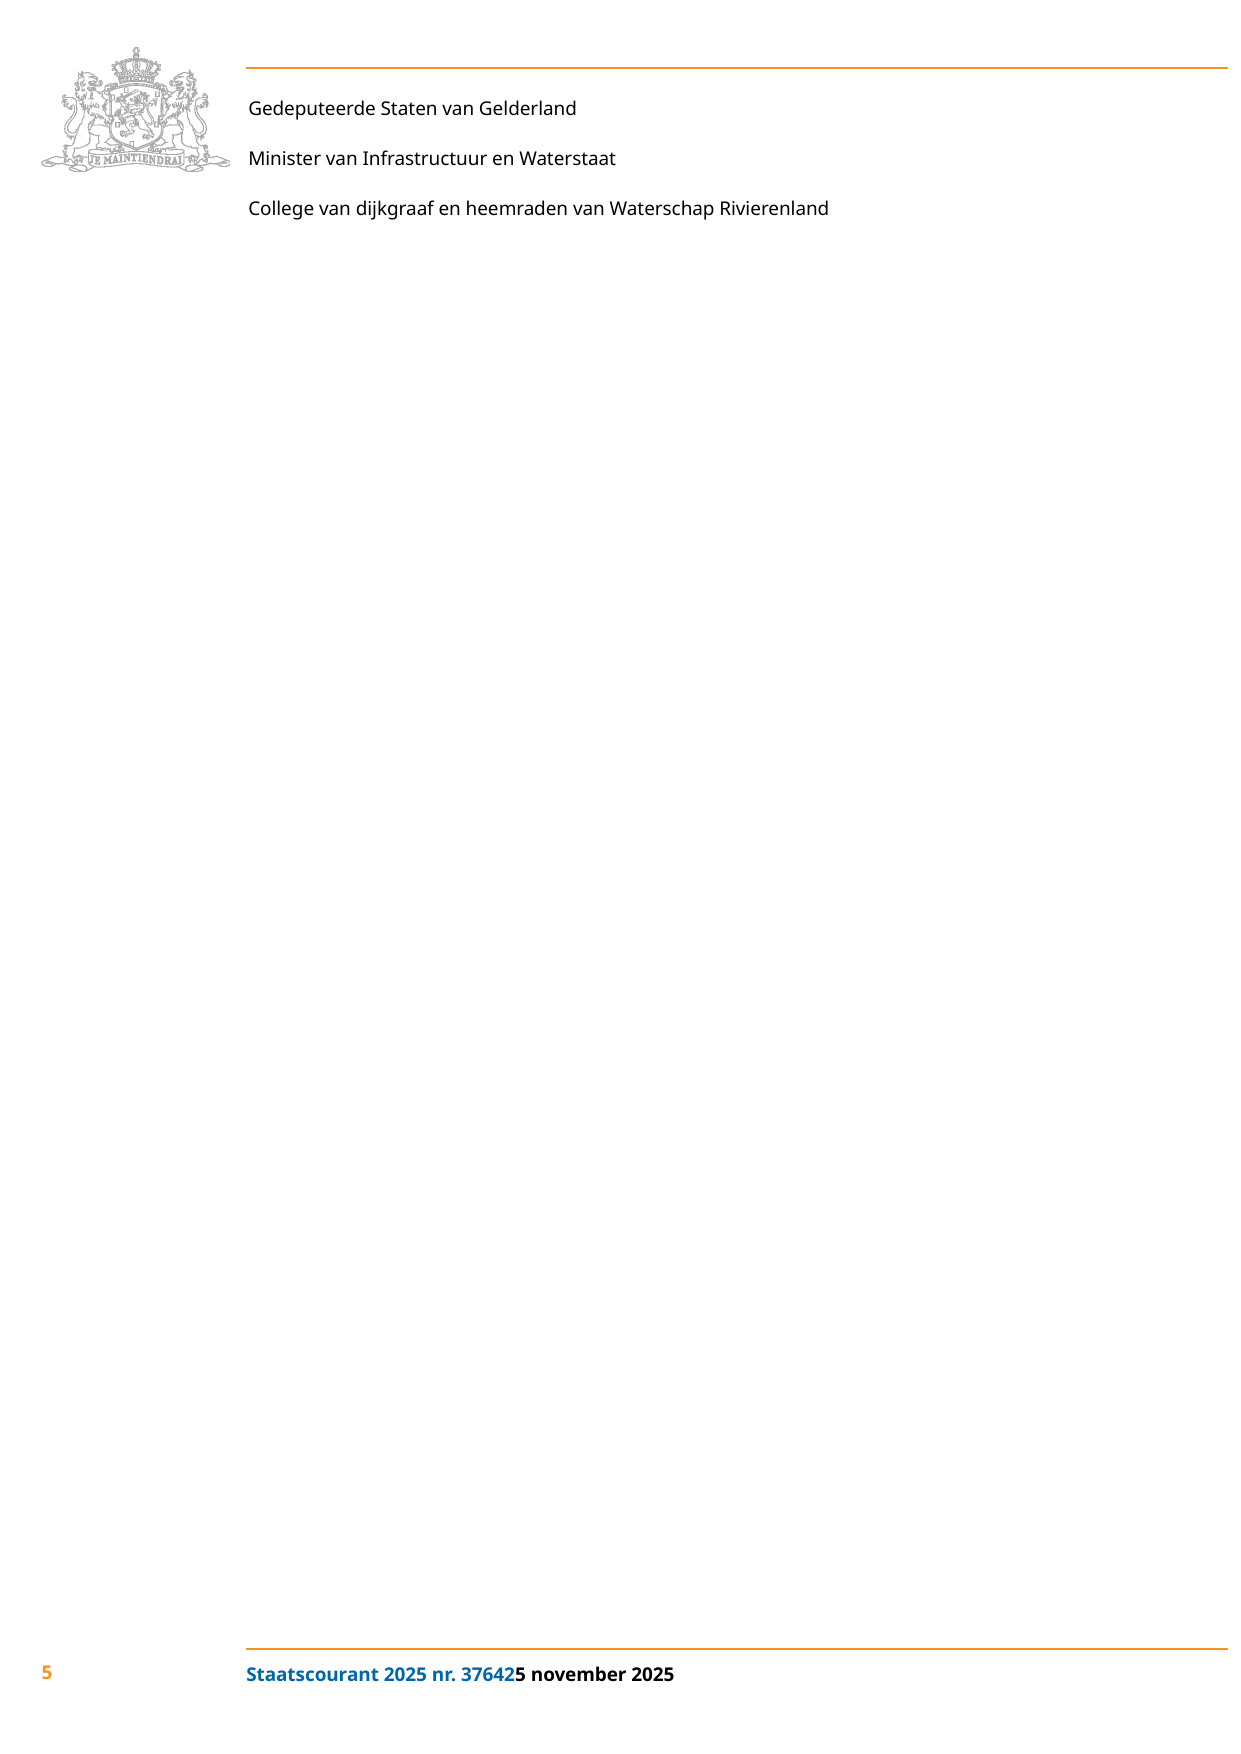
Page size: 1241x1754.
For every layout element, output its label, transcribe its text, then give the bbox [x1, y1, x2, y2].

picture [41, 47, 231, 172]
text Gedeputeerde Staten van Gelderland [248, 95, 1152, 121]
text College van dijkgraaf en heemraden van Waterschap Rivierenland [248, 196, 1152, 221]
text Minister van Infrastructuur en Waterstaat [248, 145, 1152, 171]
